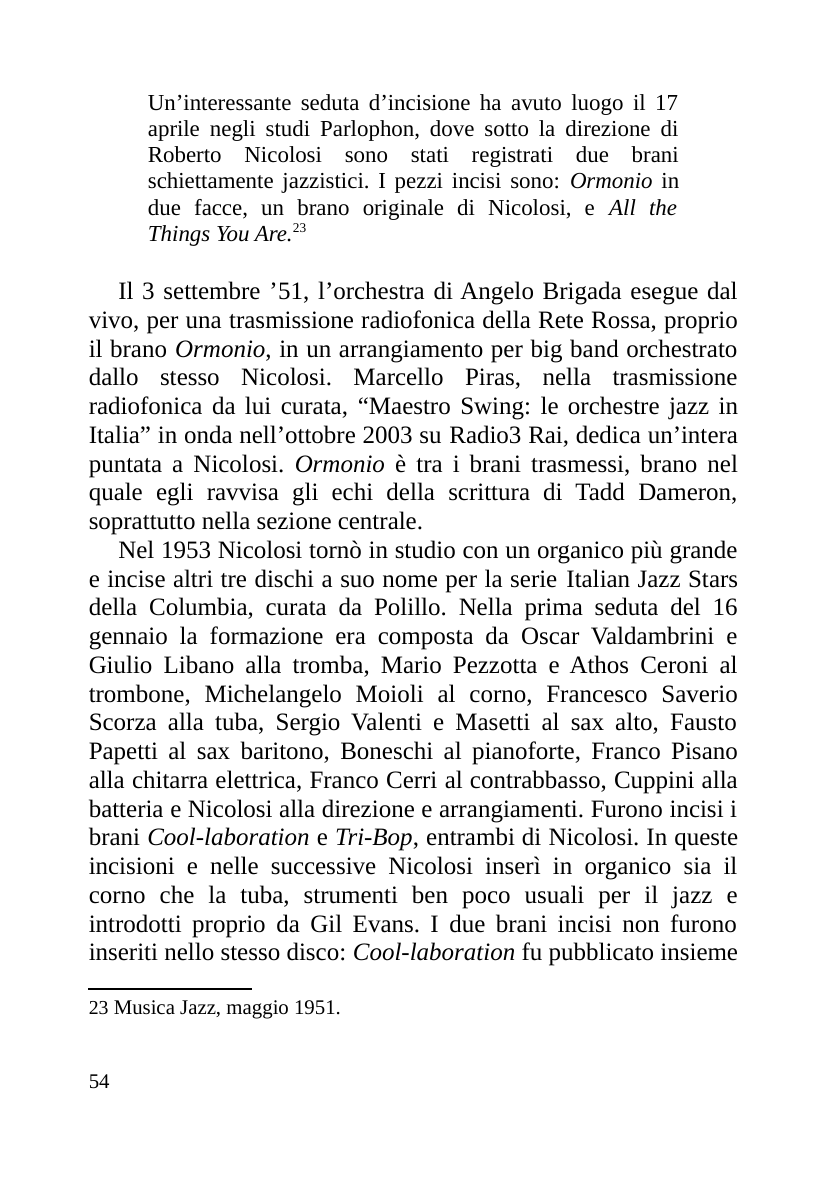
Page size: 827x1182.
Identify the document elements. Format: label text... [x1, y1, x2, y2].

text Musica Jazz, maggio 1951. [88, 995, 738, 1019]
text Nel 1953 Nicolosi tornò in studio con un organico più grande e incise altri tre dischi a suo nome per la serie Italian Jazz Stars della Columbia, curata da Polillo. Nella prima seduta del 16 gennaio la formazione era composta da Oscar Valdambrini e Giulio Libano alla tromba, Mario Pezzotta e Athos Ceroni al trombone, Michelangelo Moioli al corno, Francesco Saverio Scorza alla tuba, Sergio Valenti e Masetti al sax alto, Fausto Papetti al sax baritono, Boneschi al pianoforte, Franco Pisano alla chitarra elettrica, Franco Cerri al contrabbasso, Cuppini alla batteria e Nicolosi alla direzione e arrangiamenti. Furono incisi i brani Cool-laboration e Tri-Bop, entrambi di Nicolosi. In queste incisioni e nelle successive Nicolosi inserì in organico sia il corno che la tuba, strumenti ben poco usuali per il jazz e introdotti proprio da Gil Evans. I due brani incisi non furono inseriti nello stesso disco: Cool-laboration fu pubblicato insieme [88, 535, 738, 966]
text Il 3 settembre ’51, l’orchestra di Angelo Brigada esegue dal vivo, per una trasmissione radiofonica della Rete Rossa, proprio il brano Ormonio, in un arrangiamento per big band orchestrato dallo stesso Nicolosi. Marcello Piras, nella trasmissione radiofonica da lui curata, “Maestro Swing: le orchestre jazz in Italia” in onda nell’ottobre 2003 su Radio3 Rai, dedica un’intera puntata a Nicolosi. Ormonio è tra i brani trasmessi, brano nel quale egli ravvisa gli echi della scrittura di Tadd Dameron, soprattutto nella sezione centrale. [88, 276, 738, 535]
text Un’interessante seduta d’incisione ha avuto luogo il 17 aprile negli studi Parlophon, dove sotto la direzione di Roberto Nicolosi sono stati registrati due brani schiettamente jazzistici. I pezzi incisi sono: Ormonio in due facce, un brano originale di Nicolosi, e All the Things You Are. [148, 88, 679, 247]
